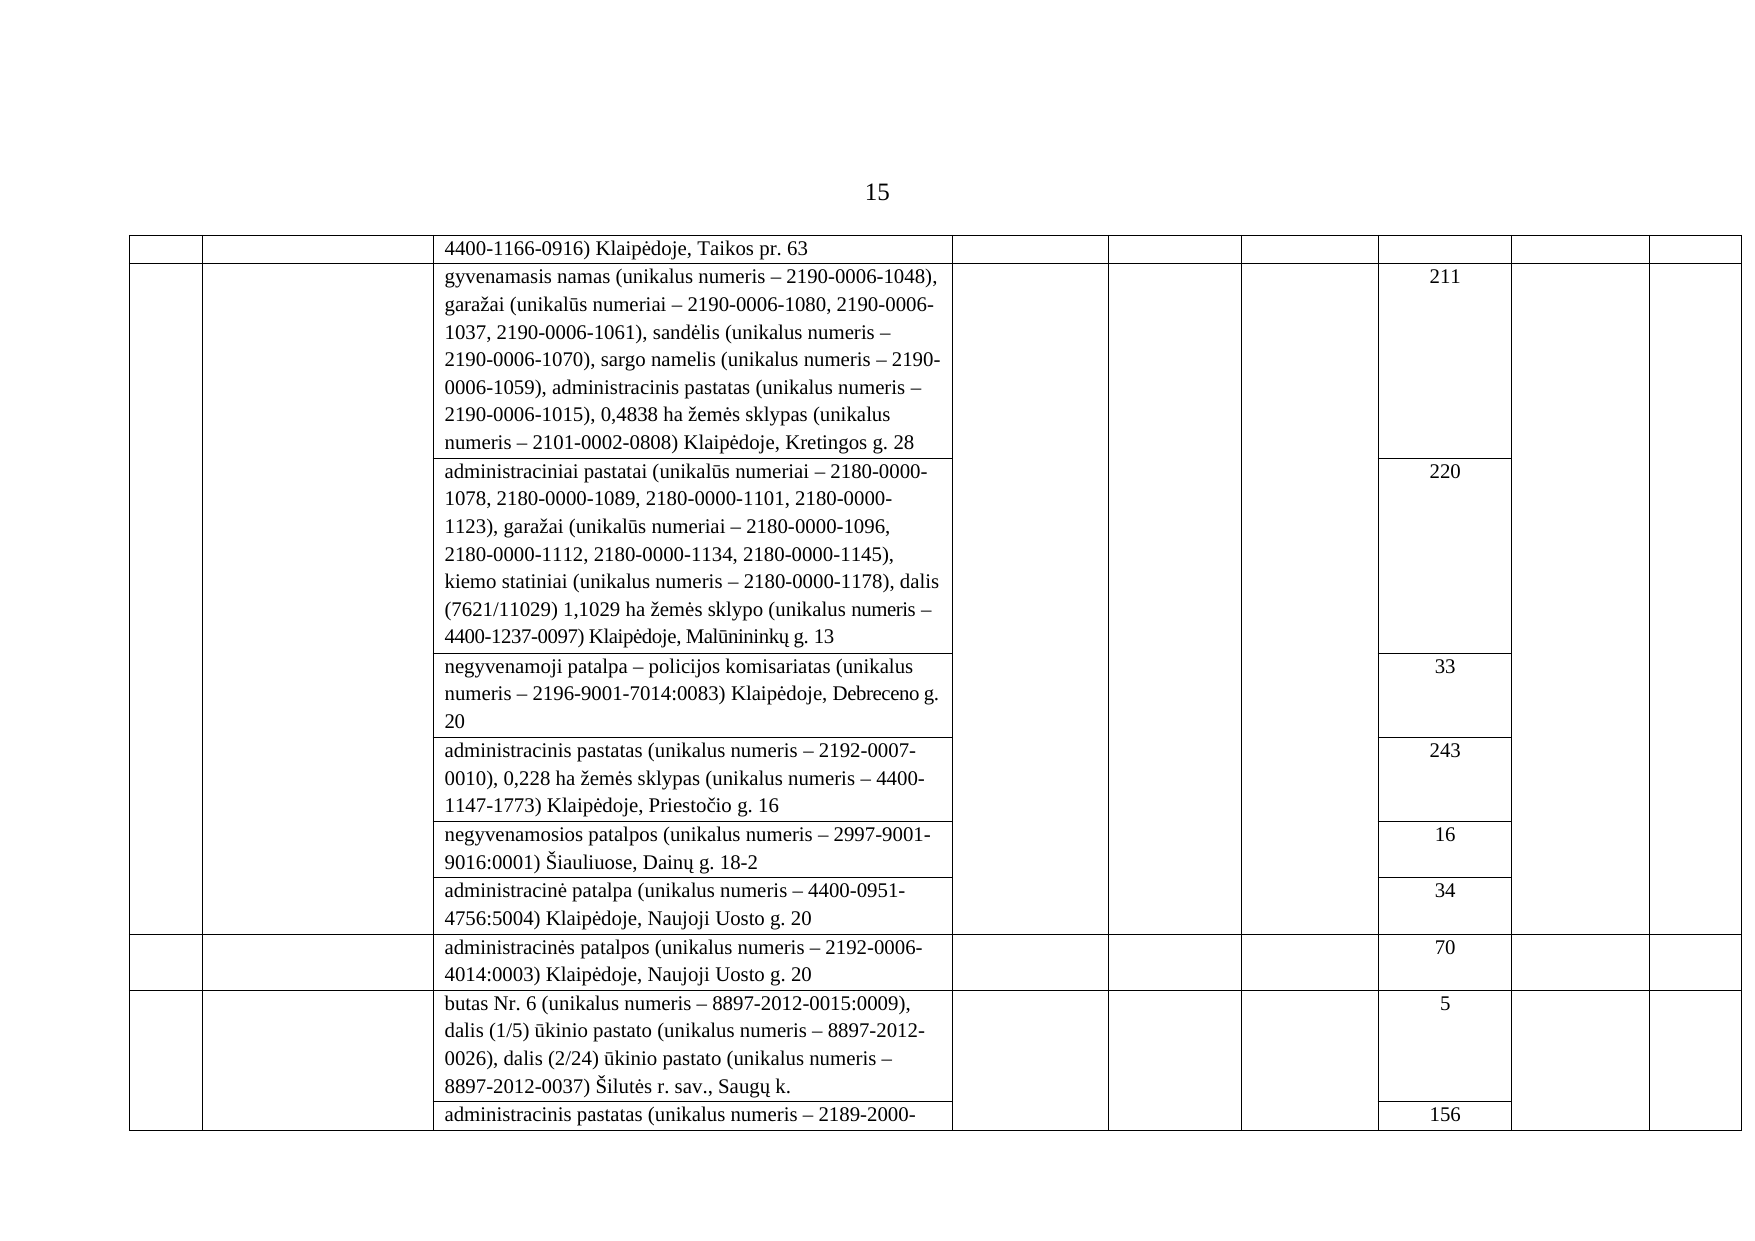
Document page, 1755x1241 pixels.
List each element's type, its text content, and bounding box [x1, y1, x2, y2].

table_cell 4400-1166-0916) Klaipėdoje, Taikos pr. 63 [434, 236, 952, 263]
table_cell [130, 264, 202, 933]
table_cell [1742, 1101, 1754, 1130]
table_cell [1242, 236, 1378, 263]
table_cell [953, 991, 1108, 1130]
table_cell 243 [1379, 738, 1511, 821]
table_cell [1742, 934, 1754, 990]
table_cell 34 [1379, 878, 1511, 933]
table_cell [1242, 264, 1378, 933]
table_cell 211 [1379, 264, 1511, 458]
table_cell [1242, 991, 1378, 1130]
table_cell [953, 935, 1108, 990]
table_cell 16 [1379, 822, 1511, 877]
table_cell [953, 264, 1108, 933]
table_cell [203, 236, 433, 263]
table_cell administracinis pastatas (unikalus numeris – 2189-2000- [434, 1102, 952, 1130]
table_cell [1379, 236, 1511, 263]
table_cell [1742, 821, 1754, 877]
table_cell [1109, 236, 1241, 263]
table_cell [1109, 991, 1241, 1130]
table_cell administracinės patalpos (unikalus numeris – 2192-0006-4014:0003) Klaipėdoje, Naujoji Uosto g. 20 [434, 935, 952, 990]
table_cell [130, 991, 202, 1130]
table_cell 220 [1379, 459, 1511, 653]
table_cell [203, 264, 433, 933]
table_cell [1742, 653, 1754, 737]
table_cell [1109, 935, 1241, 990]
table_cell [1742, 877, 1754, 933]
table_cell [130, 935, 202, 990]
table_cell 33 [1379, 654, 1511, 737]
table_cell [203, 991, 433, 1130]
table_cell [203, 935, 433, 990]
table_cell [1742, 263, 1754, 458]
table_cell negyvenamosios patalpos (unikalus numeris – 2997-9001-9016:0001) Šiauliuose, Dainų g. 18-2 [434, 822, 952, 877]
table_cell gyvenamasis namas (unikalus numeris – 2190-0006-1048), garažai (unikalūs numeriai – 2190-0006-1080, 2190-0006-1037, 2190-0006-1061), sandėlis (unikalus numeris – 2190-0006-1070), sargo namelis (unikalus numeris – 2190-0006-1059), administracinis pastatas (unikalus numeris – 2190-0006-1015), 0,4838 ha žemės sklypas (unikalus numeris – 2101-0002-0808) Klaipėdoje, Kretingos g. 28 [434, 264, 952, 458]
table_cell [1512, 935, 1649, 990]
table_cell [1242, 935, 1378, 990]
table_cell [1512, 264, 1649, 933]
table_cell [1742, 235, 1754, 263]
table_cell [1650, 991, 1741, 1130]
table_cell [130, 236, 202, 263]
table_cell [1742, 458, 1754, 653]
table_cell administracinė patalpa (unikalus numeris – 4400-0951-4756:5004) Klaipėdoje, Naujoji Uosto g. 20 [434, 878, 952, 933]
table_cell 156 [1379, 1102, 1511, 1130]
table_cell [1512, 236, 1649, 263]
table_cell [1109, 264, 1241, 933]
table_cell butas Nr. 6 (unikalus numeris – 8897-2012-0015:0009), dalis (1/5) ūkinio pastato (unikalus numeris – 8897-2012-0026), dalis (2/24) ūkinio pastato (unikalus numeris – 8897-2012-0037) Šilutės r. sav., Saugų k. [434, 991, 952, 1101]
table_cell [1650, 264, 1741, 933]
table_cell administracinis pastatas (unikalus numeris – 2192-0007-0010), 0,228 ha žemės sklypas (unikalus numeris – 4400-1147-1773) Klaipėdoje, Priestočio g. 16 [434, 738, 952, 821]
table_cell [1512, 991, 1649, 1130]
table_cell 70 [1379, 935, 1511, 990]
table_cell [953, 236, 1108, 263]
table_cell [1650, 236, 1741, 263]
table_cell [1742, 990, 1754, 1101]
table_cell [1742, 737, 1754, 821]
table_cell 5 [1379, 991, 1511, 1101]
table_cell [1650, 935, 1741, 990]
table_cell administraciniai pastatai (unikalūs numeriai – 2180-0000-1078, 2180-0000-1089, 2180-0000-1101, 2180-0000-1123), garažai (unikalūs numeriai – 2180-0000-1096, 2180-0000-1112, 2180-0000-1134, 2180-0000-1145), kiemo statiniai (unikalus numeris – 2180-0000-1178), dalis (7621/11029) 1,1029 ha žemės sklypo (unikalus numeris – 4400-1237-0097) Klaipėdoje, Malūnininkų g. 13 [434, 459, 952, 653]
table_cell negyvenamoji patalpa – policijos komisariatas (unikalus numeris – 2196-9001-7014:0083) Klaipėdoje, Debreceno g. 20 [434, 654, 952, 737]
